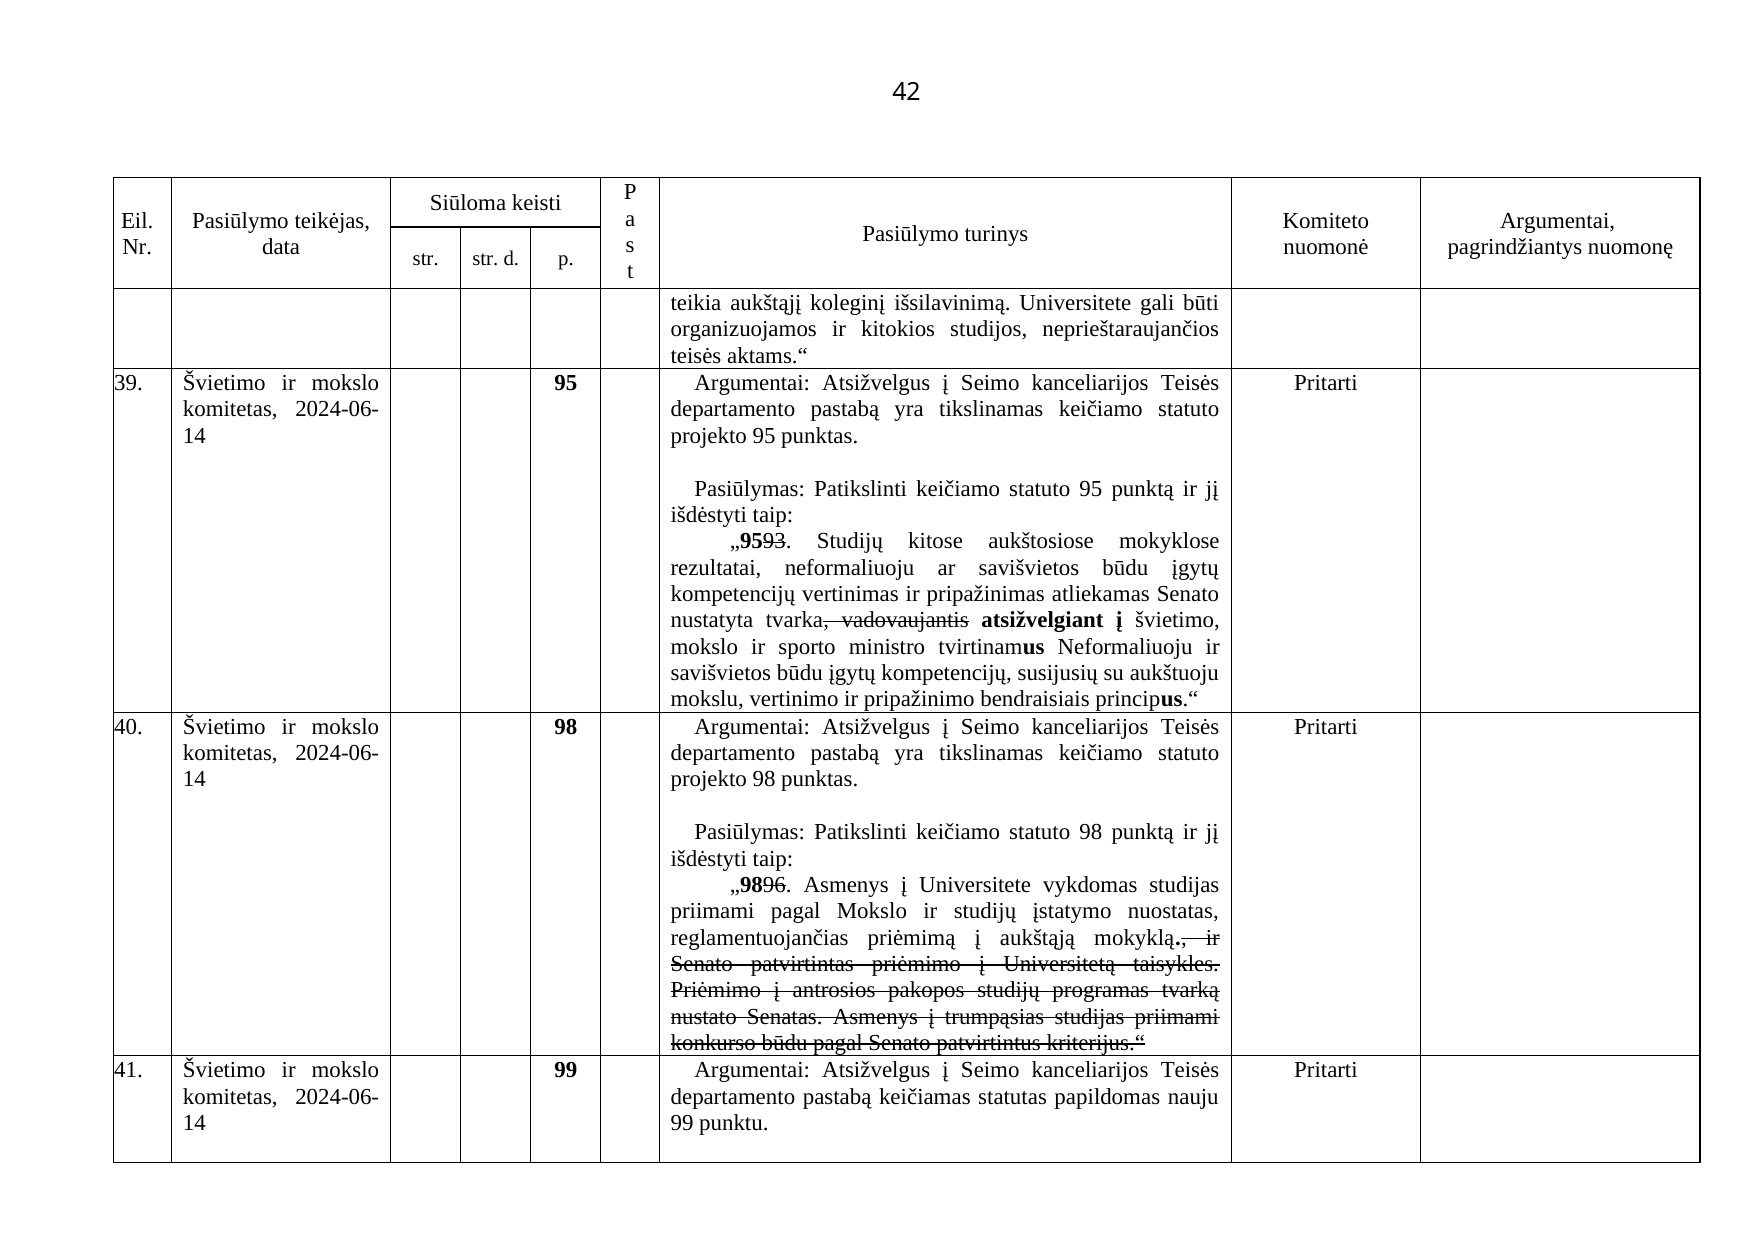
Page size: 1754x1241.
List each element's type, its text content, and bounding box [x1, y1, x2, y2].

table_cell Švietimo ir mokslo komitetas, 2024-06-14 [172, 369, 390, 712]
table_cell Argumentai: Atsižvelgus į Seimo kanceliarijos Teisės departamento pastabą keičiamas statutas papildomas nauju 99 punktu. [660, 1056, 1231, 1162]
table_cell [1421, 369, 1699, 712]
table_cell Argumentai: Atsižvelgus į Seimo kanceliarijos Teisės departamento pastabą yra tikslinamas keičiamo statuto projekto 98 punktas. Pasiūlymas: Patikslinti keičiamo statuto 98 punktą ir jį išdėstyti taip: „9896. Asmenys į Universitete vykdomas studijas priimami pagal Mokslo ir studijų įstatymo nuostatas, reglamentuojančias priėmimą į aukštąją mokyklą., ir Senato patvirtintas priėmimo į Universitetą taisykles. Priėmimo į antrosios pakopos studijų programas tvarką nustato Senatas. Asmenys į trumpąsias studijas priimami konkurso būdu pagal Senato patvirtintus kriterijus.“ [660, 713, 1231, 1055]
table_cell [461, 289, 530, 368]
table_cell [461, 369, 530, 712]
table_header Pasiūlymo turinys [660, 178, 1231, 288]
table_cell str. d. [461, 228, 530, 288]
table_cell [114, 289, 171, 368]
table_cell 99 [531, 1056, 600, 1162]
table_cell Pritarti [1232, 713, 1420, 1055]
table_cell [461, 713, 530, 1055]
table_cell [172, 289, 390, 368]
table_cell p. [531, 228, 600, 288]
table_cell [601, 713, 659, 1055]
table_cell [391, 289, 460, 368]
table_cell [391, 1056, 460, 1162]
table_cell [1421, 289, 1699, 368]
table_cell [1421, 713, 1699, 1055]
table_cell [114, 713, 171, 1055]
table_header Pasiūlymo teikėjas, data [172, 178, 390, 288]
table_cell [114, 369, 171, 712]
table_cell Argumentai: Atsižvelgus į Seimo kanceliarijos Teisės departamento pastabą yra tikslinamas keičiamo statuto projekto 95 punktas. Pasiūlymas: Patikslinti keičiamo statuto 95 punktą ir jį išdėstyti taip: „9593. Studijų kitose aukštosiose mokyklose rezultatai, neformaliuoju ar savišvietos būdu įgytų kompetencijų vertinimas ir pripažinimas atliekamas Senato nustatyta tvarka, vadovaujantis atsižvelgiant į švietimo, mokslo ir sporto ministro tvirtinamus Neformaliuoju ir savišvietos būdu įgytų kompetencijų, susijusių su aukštuoju mokslu, vertinimo ir pripažinimo bendraisiais principus.“ [660, 369, 1231, 712]
table_cell [601, 369, 659, 712]
table_cell Pritarti [1232, 1056, 1420, 1162]
table_cell [601, 1056, 659, 1162]
table_cell [531, 289, 600, 368]
table_cell 95 [531, 369, 600, 712]
table_header Komiteto nuomonė [1232, 178, 1420, 288]
table_header Eil. Nr. [114, 178, 171, 288]
table_cell [391, 713, 460, 1055]
table_cell teikia aukštąjį koleginį išsilavinimą. Universitete gali būti organizuojamos ir kitokios studijos, neprieštaraujančios teisės aktams.“ [660, 289, 1231, 368]
table_header Pastabos [601, 178, 659, 288]
table_cell 98 [531, 713, 600, 1055]
table_cell [114, 1056, 171, 1162]
table_cell Pritarti [1232, 369, 1420, 712]
table_cell Švietimo ir mokslo komitetas, 2024-06-14 [172, 713, 390, 1055]
table_cell [461, 1056, 530, 1162]
table_header Siūloma keisti [391, 178, 600, 226]
table_cell [391, 369, 460, 712]
table_cell Švietimo ir mokslo komitetas, 2024-06-14 [172, 1056, 390, 1162]
table_cell [1421, 1056, 1699, 1162]
table_cell [601, 289, 659, 368]
table_header Argumentai, pagrindžiantys nuomonę [1421, 178, 1699, 288]
table_cell str. [391, 228, 460, 288]
table_cell [1232, 289, 1420, 368]
